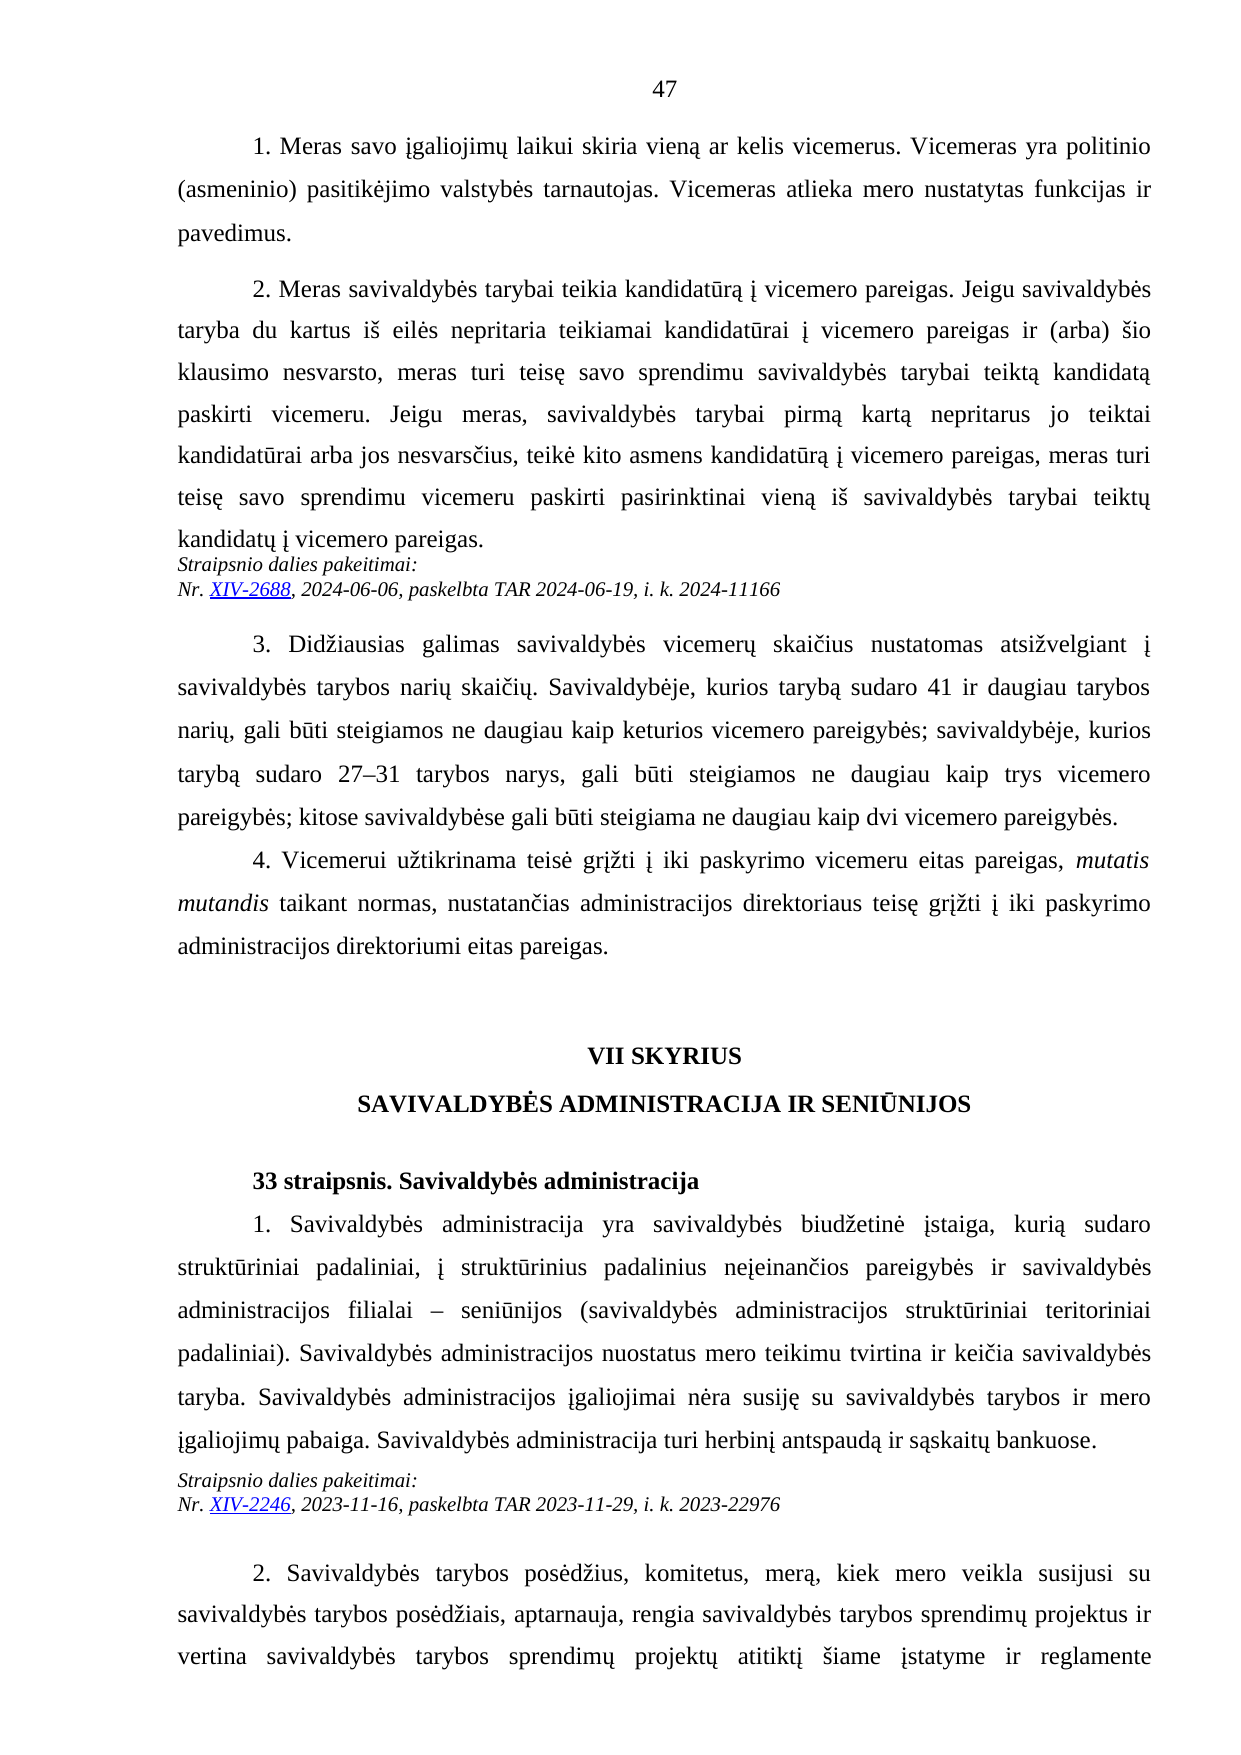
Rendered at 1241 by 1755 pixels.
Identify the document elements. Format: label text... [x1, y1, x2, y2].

text 1. Meras savo įgaliojimų laikui skiria vieną ar kelis vicemerus. Vicemeras yra politinio (asmeninio) pasitikėjimo valstybės tarnautojas. Vicemeras atlieka mero nustatytas funkcijas ir pavedimus. [177, 131, 1152, 246]
text 2. Meras savivaldybės tarybai teikia kandidatūrą į vicemero pareigas. Jeigu savivaldybės taryba du kartus iš eilės nepritaria teikiamai kandidatūrai į vicemero pareigas ir (arba) šio klausimo nesvarsto, meras turi teisę savo sprendimu savivaldybės tarybai teiktą kandidatą paskirti vicemeru. Jeigu meras, savivaldybės tarybai pirmą kartą nepritarus jo teiktai kandidatūrai arba jos nesvarsčius, teikė kito asmens kandidatūrą į vicemero pareigas, meras turi teisę savo sprendimu vicemeru paskirti pasirinktinai vieną iš savivaldybės tarybai teiktų kandidatų į vicemero pareigas. [177, 261, 1152, 552]
text 4. Vicemerui užtikrinama teisė grįžti į iki paskyrimo vicemeru eitas pareigas, mutatis mutandis taikant normas, nustatančias administracijos direktoriaus teisę grįžti į iki paskyrimo administracijos direktoriumi eitas pareigas. [177, 845, 1152, 960]
text Nr. XIV-2688, 2024-06-06, paskelbta TAR 2024-06-19, i. k. 2024-11166 [177, 576, 1152, 601]
text Straipsnio dalies pakeitimai: [177, 552, 1152, 576]
text Straipsnio dalies pakeitimai: [177, 1468, 1152, 1492]
text 2. Savivaldybės tarybos posėdžius, komitetus, merą, kiek mero veikla susijusi su savivaldybės tarybos posėdžiais, aptarnauja, rengia savivaldybės tarybos sprendimų projektus ir vertina savivaldybės tarybos sprendimų projektų atitiktį šiame įstatyme ir reglamente [177, 1545, 1152, 1670]
text SAVIVALDYBĖS ADMINISTRACIJA IR SENIŪNIJOS [177, 1070, 1152, 1118]
text 3. Didžiausias galimas savivaldybės vicemerų skaičius nustatomas atsižvelgiant į savivaldybės tarybos narių skaičių. Savivaldybėje, kurios tarybą sudaro 41 ir daugiau tarybos narių, gali būti steigiamos ne daugiau kaip keturios vicemero pareigybės; savivaldybėje, kurios tarybą sudaro 27–31 tarybos narys, gali būti steigiamos ne daugiau kaip trys vicemero pareigybės; kitose savivaldybėse gali būti steigiama ne daugiau kaip dvi vicemero pareigybės. [177, 629, 1152, 831]
text Nr. XIV-2246, 2023-11-16, paskelbta TAR 2023-11-29, i. k. 2023-22976 [177, 1492, 1152, 1516]
text 33 straipsnis. Savivaldybės administracija [177, 1166, 1152, 1195]
text VII SKYRIUS [177, 1022, 1152, 1070]
text 1. Savivaldybės administracija yra savivaldybės biudžetinė įstaiga, kurią sudaro struktūriniai padaliniai, į struktūrinius padalinius neįeinančios pareigybės ir savivaldybės administracijos filialai – seniūnijos (savivaldybės administracijos struktūriniai teritoriniai padaliniai). Savivaldybės administracijos nuostatus mero teikimu tvirtina ir keičia savivaldybės taryba. Savivaldybės administracijos įgaliojimai nėra susiję su savivaldybės tarybos ir mero įgaliojimų pabaiga. Savivaldybės administracija turi herbinį antspaudą ir sąskaitų bankuose. [177, 1209, 1152, 1453]
